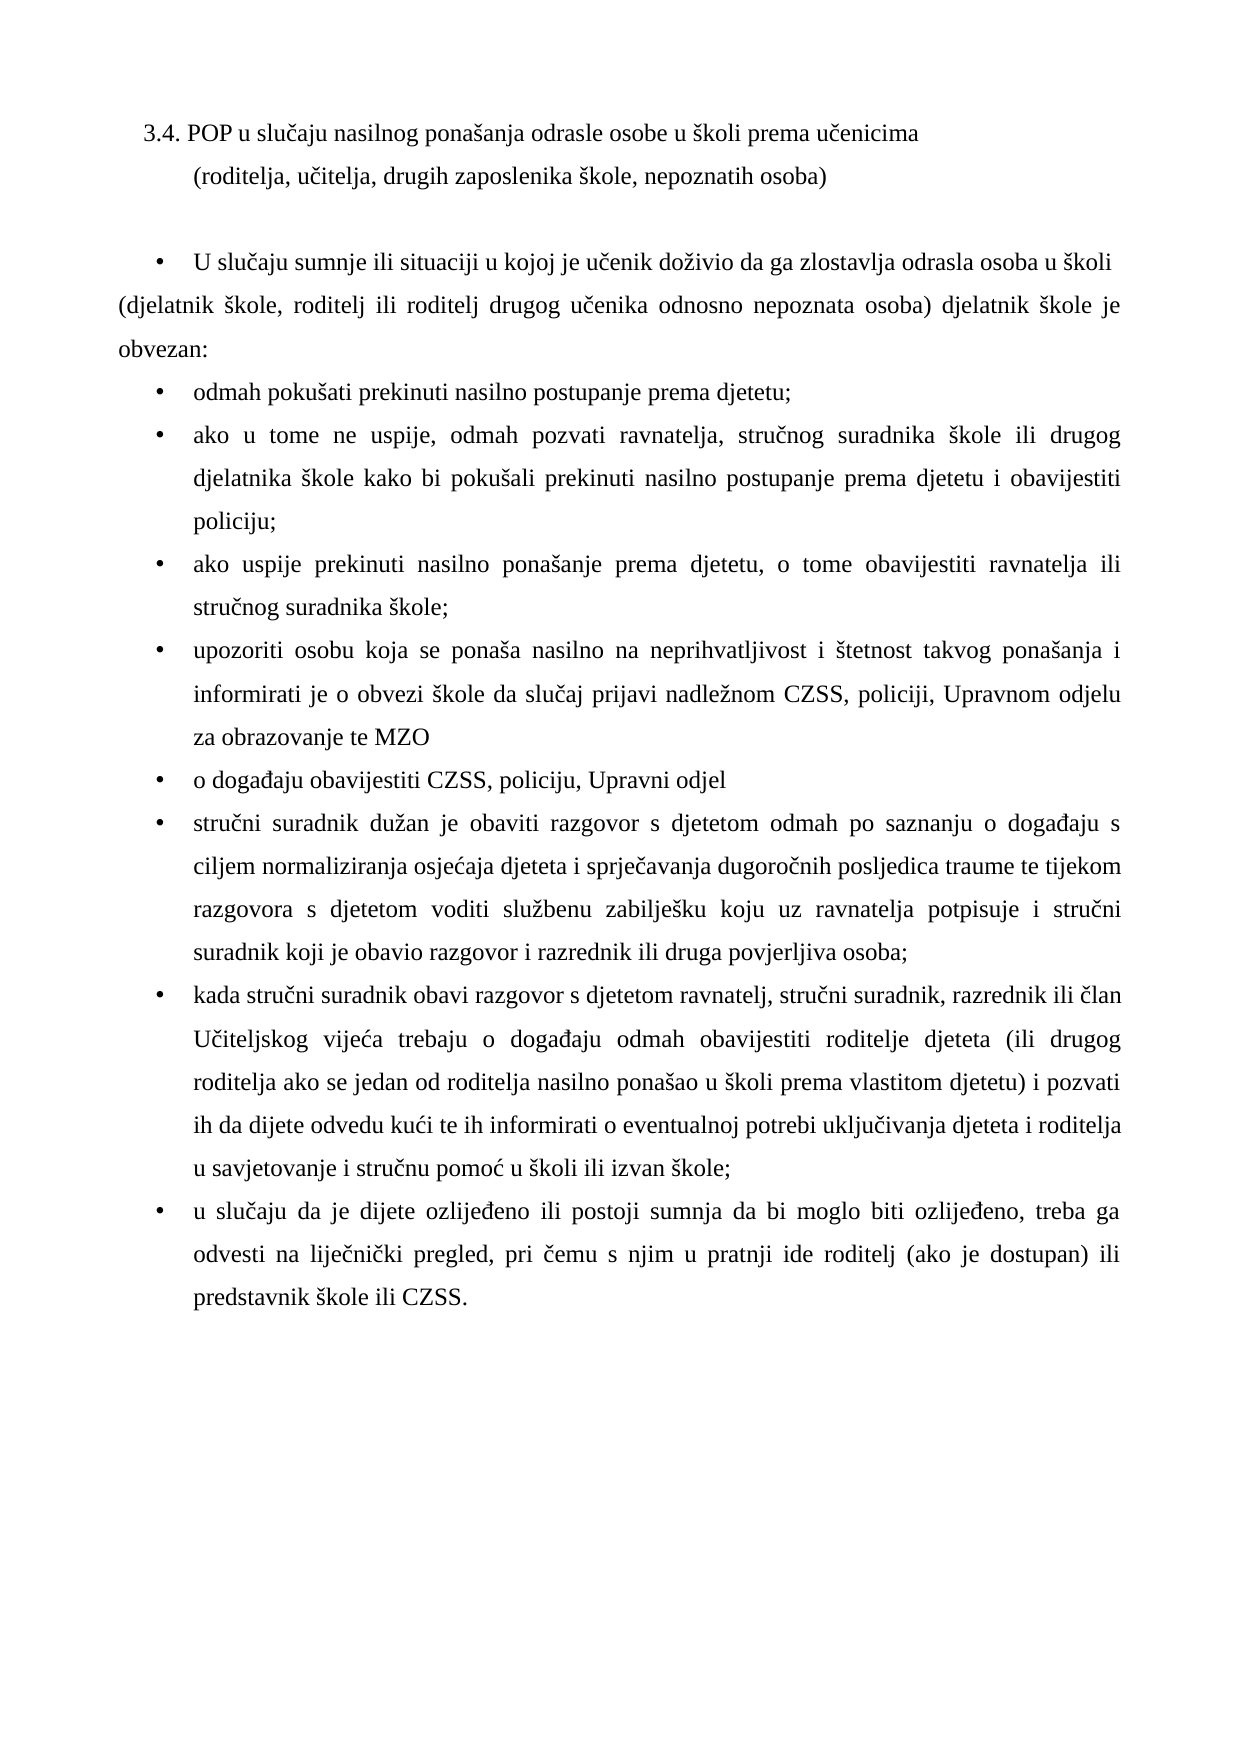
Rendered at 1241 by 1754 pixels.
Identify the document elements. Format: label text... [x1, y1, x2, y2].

list u slučaju da je dijete ozlijeđeno ili postoji sumnja da bi moglo biti ozlijeđeno, treba ga odvesti na liječnički pregled, pri čemu s njim u pratnji ide roditelj (ako je dostupan) ili predstavnik škole ili CZSS. [156, 1196, 1122, 1311]
list U slučaju sumnje ili situaciji u kojoj je učenik doživio da ga zlostavlja odrasla osoba u školi [156, 247, 1122, 276]
list odmah pokušati prekinuti nasilno postupanje prema djetetu; [156, 377, 1122, 406]
list ako uspije prekinuti nasilno ponašanje prema djetetu, o tome obavijestiti ravnatelja ili stručnog suradnika škole; [156, 549, 1122, 621]
list upozoriti osobu koja se ponaša nasilno na neprihvatljivost i štetnost takvog ponašanja i informirati je o obvezi škole da slučaj prijavi nadležnom CZSS, policiji, Upravnom odjelu za obrazovanje te MZO [156, 636, 1122, 751]
text 3.4. POP u slučaju nasilnog ponašanja odrasle osobe u školi prema učenicima [118, 118, 1122, 147]
list stručni suradnik dužan je obaviti razgovor s djetetom odmah po saznanju o događaju s ciljem normaliziranja osjećaja djeteta i sprječavanja dugoročnih posljedica traume te tijekom razgovora s djetetom voditi službenu zabilješku koju uz ravnatelja potpisuje i stručni suradnik koji je obavio razgovor i razrednik ili druga povjerljiva osoba; [156, 808, 1122, 966]
list kada stručni suradnik obavi razgovor s djetetom ravnatelj, stručni suradnik, razrednik ili član Učiteljskog vijeća trebaju o događaju odmah obavijestiti roditelje djeteta (ili drugog roditelja ako se jedan od roditelja nasilno ponašao u školi prema vlastitom djetetu) i pozvati ih da dijete odvedu kući te ih informirati o eventualnoj potrebi uključivanja djeteta i roditelja u savjetovanje i stručnu pomoć u školi ili izvan škole; [156, 981, 1122, 1182]
list ako u tome ne uspije, odmah pozvati ravnatelja, stručnog suradnika škole ili drugog djelatnika škole kako bi pokušali prekinuti nasilno postupanje prema djetetu i obavijestiti policiju; [156, 420, 1122, 535]
text (roditelja, učitelja, drugih zaposlenika škole, nepoznatih osoba) [118, 161, 1122, 190]
text (djelatnik škole, roditelj ili roditelj drugog učenika odnosno nepoznata osoba) djelatnik škole je obvezan: [118, 291, 1122, 362]
list o događaju obavijestiti CZSS, policiju, Upravni odjel [156, 765, 1122, 794]
